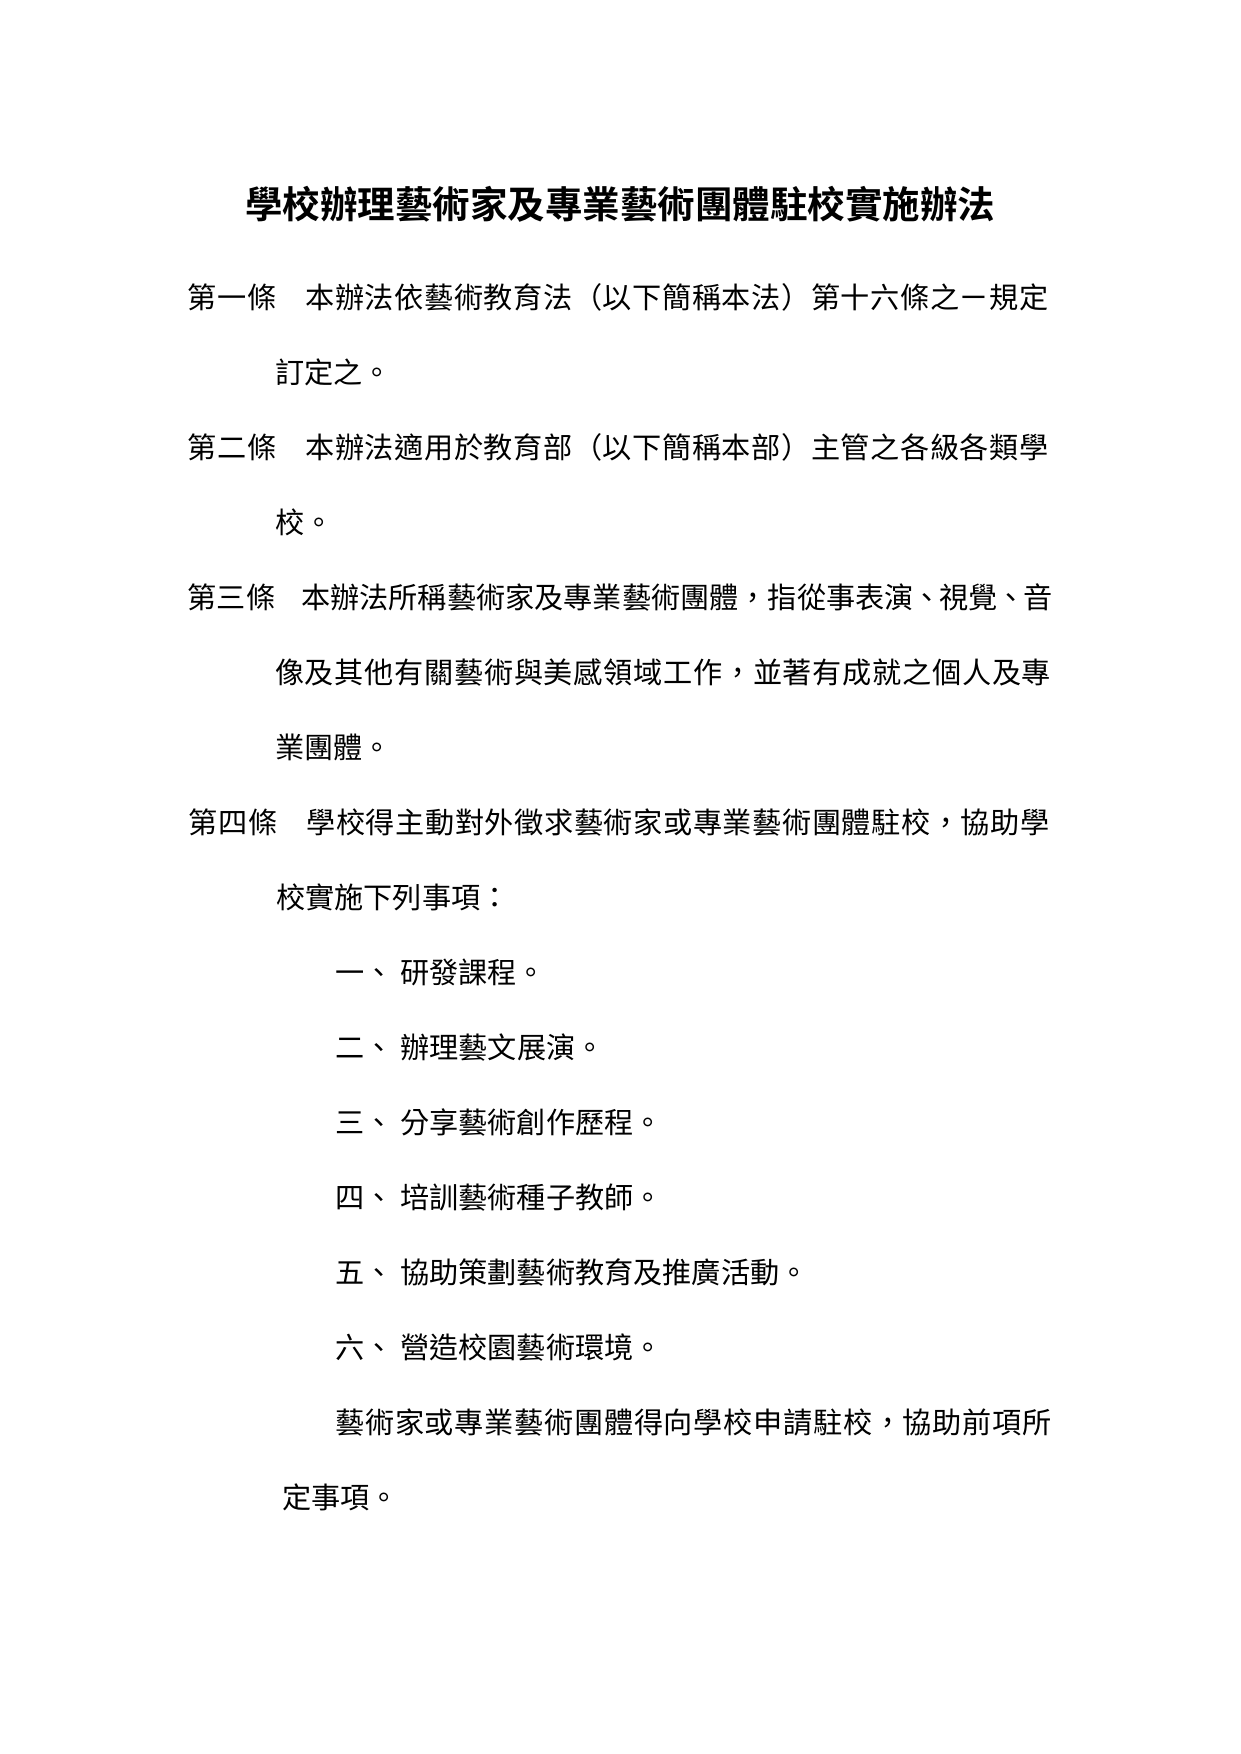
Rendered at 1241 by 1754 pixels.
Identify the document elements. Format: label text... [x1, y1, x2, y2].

text 第四條 學校得主動對外徵求藝術家或專業藝術團體駐校，協助學校實施下列事項： [188, 783, 1053, 933]
text 六、 營造校園藝術環境。 [335, 1308, 1053, 1383]
text 學校辦理藝術家及專業藝術團體駐校實施辦法 [187, 164, 1053, 239]
text 藝術家或專業藝術團體得向學校申請駐校，協助前項所定事項。 [282, 1383, 1053, 1533]
text 四、 培訓藝術種子教師。 [335, 1158, 1053, 1233]
text 三、 分享藝術創作歷程。 [335, 1083, 1053, 1158]
text 五、 協助策劃藝術教育及推廣活動。 [335, 1233, 1053, 1308]
text 一、 研發課程。 [335, 933, 1053, 1008]
text 第三條 本辦法所稱藝術家及專業藝術團體，指從事表演、視覺、音像及其他有關藝術與美感領域工作，並著有成就之個人及專業團體。 [187, 558, 1053, 783]
text 第二條 本辦法適用於教育部（以下簡稱本部）主管之各級各類學校。 [187, 408, 1053, 558]
text 第一條 本辦法依藝術教育法（以下簡稱本法）第十六條之ㄧ規定訂定之。 [187, 258, 1053, 408]
text 二、 辦理藝文展演。 [335, 1008, 1053, 1083]
